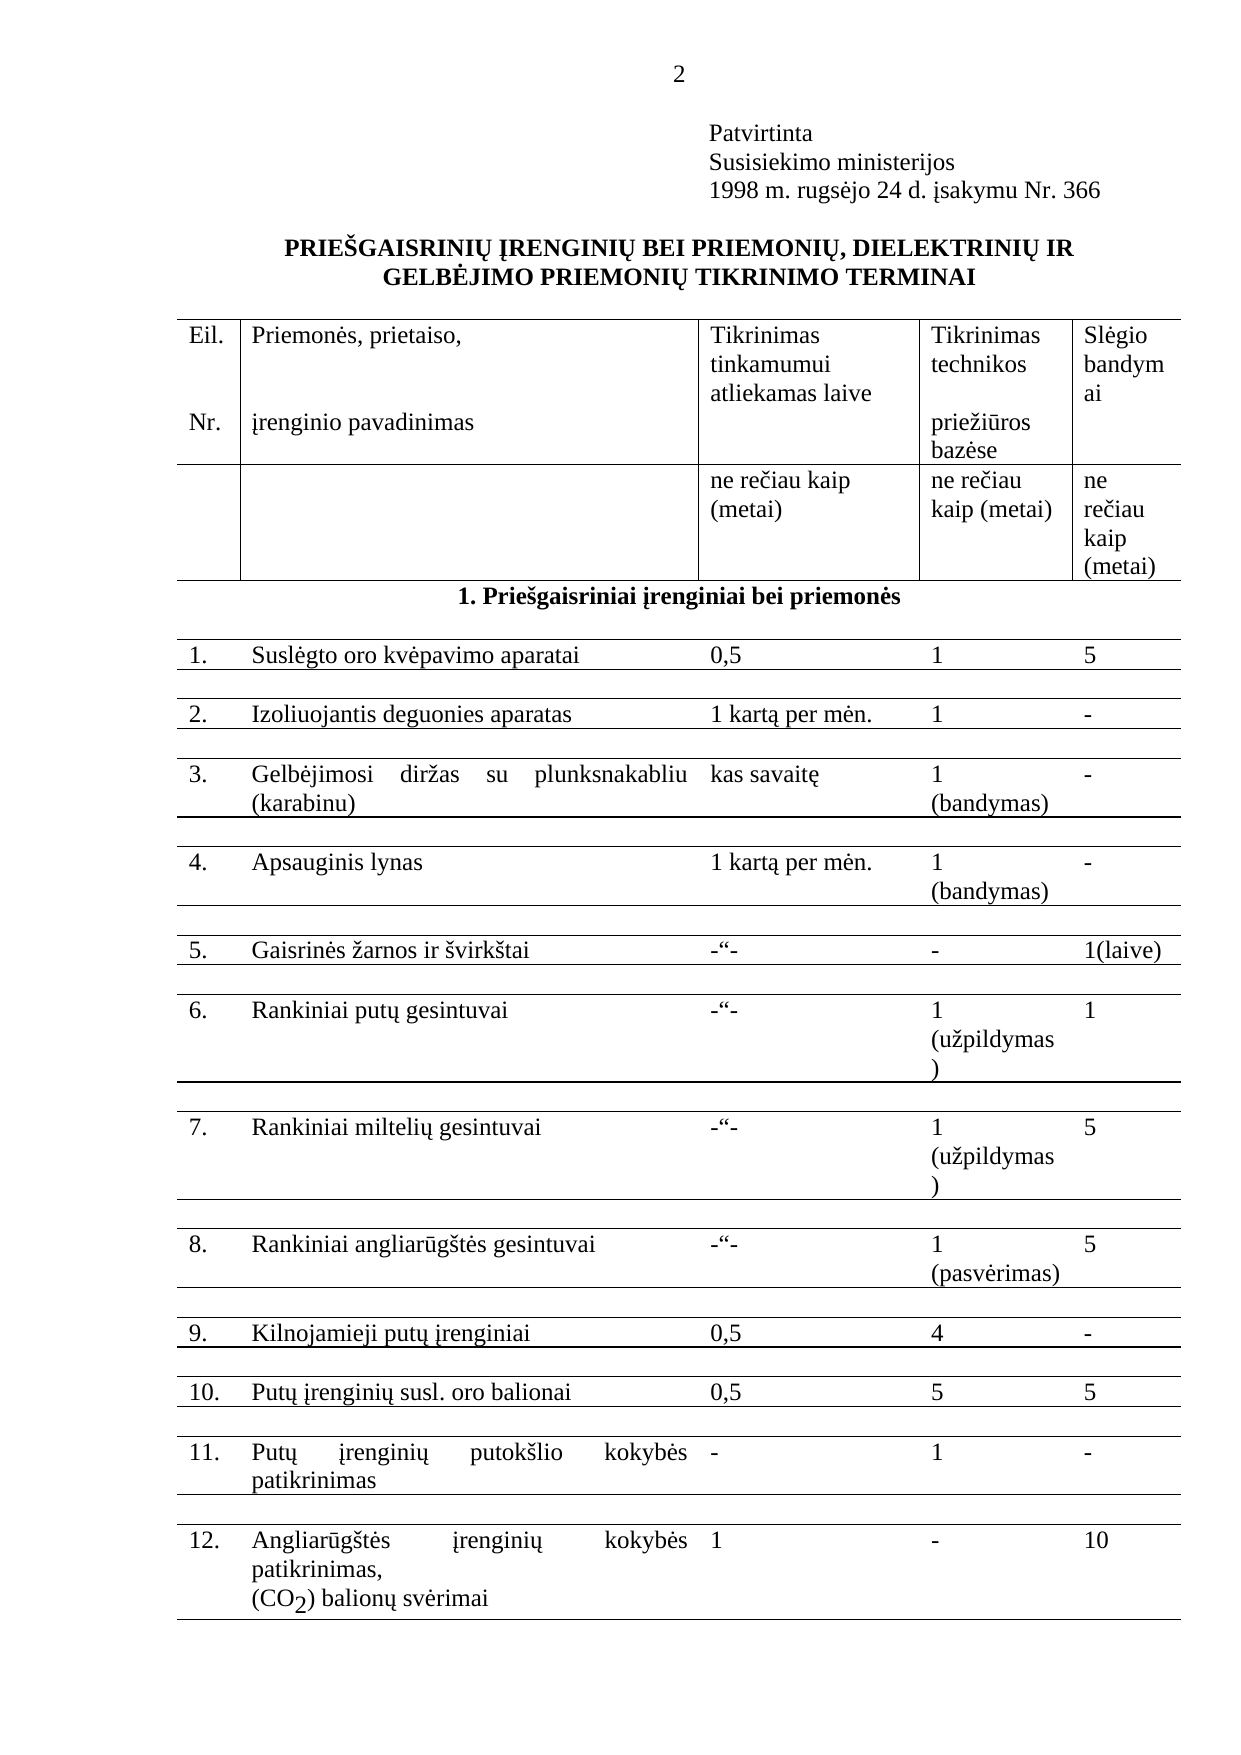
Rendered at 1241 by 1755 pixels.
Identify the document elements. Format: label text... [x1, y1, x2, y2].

table_cell Nr. [177, 407, 240, 464]
table_cell [241, 465, 698, 580]
table_cell Putų įrenginių putokšlio kokybės patikrinimas [240, 1437, 699, 1494]
table_cell -“- [699, 936, 919, 964]
table_cell [240, 906, 699, 934]
table_cell 6. [177, 995, 240, 1081]
table_cell 1 [920, 1437, 1072, 1494]
table_cell [177, 1495, 240, 1524]
table_cell 0,5 [699, 640, 919, 668]
table_cell [699, 965, 919, 994]
table_cell Apsauginis lynas [240, 847, 699, 905]
table_cell 10. [177, 1377, 240, 1406]
table_cell [240, 729, 699, 758]
table_cell Rankiniai miltelių gesintuvai [240, 1112, 699, 1198]
table_cell [1073, 729, 1181, 758]
table_cell 0,5 [699, 1318, 919, 1346]
table_cell 5 [1073, 1377, 1181, 1406]
table_cell ne rečiau kaip (metai) [920, 465, 1072, 580]
table_cell [920, 1083, 1072, 1111]
table_cell [699, 407, 919, 464]
table_cell [699, 1583, 919, 1619]
table_cell - [1073, 699, 1181, 728]
table_cell 1 (bandymas) [920, 847, 1072, 905]
table_header Eil. [177, 320, 240, 407]
table_cell 0,5 [699, 1377, 919, 1406]
text Susisiekimo ministerijos [177, 147, 1181, 176]
table_cell 7. [177, 1112, 240, 1198]
table_cell [920, 729, 1072, 758]
table_cell [240, 965, 699, 994]
table_cell 1 (pasvėrimas) [920, 1229, 1072, 1287]
text Patvirtinta [177, 118, 1181, 147]
table_cell įrenginio pavadinimas [241, 407, 698, 464]
table_cell [240, 1348, 699, 1376]
table_cell [699, 1288, 919, 1317]
table_cell [699, 1495, 919, 1524]
text Priešgaisrinių įrenginių bei priemonių, dielektrinių ir [177, 233, 1181, 262]
table_cell [699, 818, 919, 846]
table_cell - [1073, 847, 1181, 905]
table_header Tikrinimas tinkamumui atliekamas laive [699, 320, 919, 407]
table_cell 4. [177, 847, 240, 905]
table_cell [699, 1348, 919, 1376]
table_cell - [699, 1437, 919, 1494]
table_cell [240, 1407, 699, 1436]
table_cell [240, 670, 699, 698]
table_cell Putų įrenginių susl. oro balionai [240, 1377, 699, 1406]
table_cell [920, 1495, 1072, 1524]
text 1998 m. rugsėjo 24 d. įsakymu Nr. 366 [177, 176, 1181, 204]
table_cell - [1073, 759, 1181, 816]
table_cell 5 [1073, 640, 1181, 668]
table_cell [177, 906, 240, 934]
table_cell [177, 818, 240, 846]
table_cell [1073, 1288, 1181, 1317]
table_cell 1 [1073, 995, 1181, 1081]
table_cell [240, 1495, 699, 1524]
table_cell Gelbėjimosi diržas su plunksnakabliu (karabinu) [240, 759, 699, 816]
table_cell [1073, 1495, 1181, 1524]
table_cell 5 [920, 1377, 1072, 1406]
table_cell [1073, 407, 1181, 464]
table_cell 5. [177, 936, 240, 964]
table_cell [1073, 1583, 1181, 1619]
table_header Tikrinimas technikos [920, 320, 1072, 407]
table_cell [699, 1083, 919, 1111]
table_cell 1 kartą per mėn. [699, 847, 919, 905]
table_cell [920, 1200, 1072, 1228]
table_cell [240, 1200, 699, 1228]
table_cell [920, 1348, 1072, 1376]
table_cell [699, 729, 919, 758]
text gelbėjimo priemonių tikrinimo terminai [177, 262, 1181, 291]
table_cell [177, 670, 240, 698]
table_cell [699, 670, 919, 698]
table_cell 1 (bandymas) [920, 759, 1072, 816]
table_cell ne rečiau kaip (metai) [1073, 465, 1181, 580]
table_cell 4 [920, 1318, 1072, 1346]
table_cell -“- [699, 995, 919, 1081]
table_cell Izoliuojantis deguonies aparatas [240, 699, 699, 728]
table_cell [1073, 1407, 1181, 1436]
table_cell Gaisrinės žarnos ir švirkštai [240, 936, 699, 964]
table_cell priežiūros bazėse [920, 407, 1072, 464]
table_cell [177, 729, 240, 758]
table_cell [240, 1288, 699, 1317]
table_cell [699, 906, 919, 934]
table_cell 2. [177, 699, 240, 728]
table_cell [920, 1288, 1072, 1317]
table_cell [177, 1288, 240, 1317]
table_cell 11. [177, 1437, 240, 1494]
table_cell [1073, 906, 1181, 934]
table_cell - [920, 936, 1072, 964]
table_cell [920, 906, 1072, 934]
table_cell [240, 818, 699, 846]
table_header Priemonės, prietaiso, [241, 320, 698, 407]
table_cell [1073, 1200, 1181, 1228]
table_cell 1 [920, 640, 1072, 668]
table_cell 8. [177, 1229, 240, 1287]
table_cell 10 [1073, 1525, 1181, 1583]
table_cell [1073, 1348, 1181, 1376]
table_cell [1073, 965, 1181, 994]
table_cell Kilnojamieji putų įrenginiai [240, 1318, 699, 1346]
table_cell [920, 1407, 1072, 1436]
table_cell [177, 1200, 240, 1228]
table_cell - [1073, 1437, 1181, 1494]
table_cell [177, 1407, 240, 1436]
table_cell Rankiniai putų gesintuvai [240, 995, 699, 1081]
table_cell 1 (užpildymas) [920, 1112, 1072, 1198]
table_cell [920, 670, 1072, 698]
table_cell Rankiniai angliarūgštės gesintuvai [240, 1229, 699, 1287]
table_cell [177, 465, 240, 580]
table_cell [1073, 818, 1181, 846]
table_cell 5 [1073, 1229, 1181, 1287]
table_cell [177, 1083, 240, 1111]
table_cell -“- [699, 1112, 919, 1198]
table_header Slėgio bandymai [1073, 320, 1181, 407]
table_cell (CO2) balionų svėrimai [240, 1583, 699, 1619]
table_cell 1 kartą per mėn. [699, 699, 919, 728]
table_cell [920, 965, 1072, 994]
table_cell 9. [177, 1318, 240, 1346]
table_cell [699, 1407, 919, 1436]
table_cell [920, 1583, 1072, 1619]
table_cell 1. [177, 640, 240, 668]
table_cell 3. [177, 759, 240, 816]
table_cell 1 [699, 1525, 919, 1583]
table_cell [699, 1200, 919, 1228]
table_cell kas savaitę [699, 759, 919, 816]
table_cell Angliarūgštės įrenginių kokybės patikrinimas, [240, 1525, 699, 1583]
table_cell [177, 1348, 240, 1376]
table_cell Suslėgto oro kvėpavimo aparatai [240, 640, 699, 668]
table_cell 1(laive) [1073, 936, 1181, 964]
table_cell - [920, 1525, 1072, 1583]
table_cell - [1073, 1318, 1181, 1346]
table_cell [177, 1583, 240, 1619]
table_cell 1. Priešgaisriniai įrenginiai bei priemonės [177, 581, 1181, 639]
table_cell [920, 818, 1072, 846]
table_cell 1 (užpildymas) [920, 995, 1072, 1081]
table_cell ne rečiau kaip (metai) [699, 465, 919, 580]
table_cell [177, 965, 240, 994]
table_cell 12. [177, 1525, 240, 1583]
table_cell [1073, 1083, 1181, 1111]
table_cell [1073, 670, 1181, 698]
table_cell -“- [699, 1229, 919, 1287]
table_cell 1 [920, 699, 1072, 728]
table_cell [240, 1083, 699, 1111]
table_cell 5 [1073, 1112, 1181, 1198]
